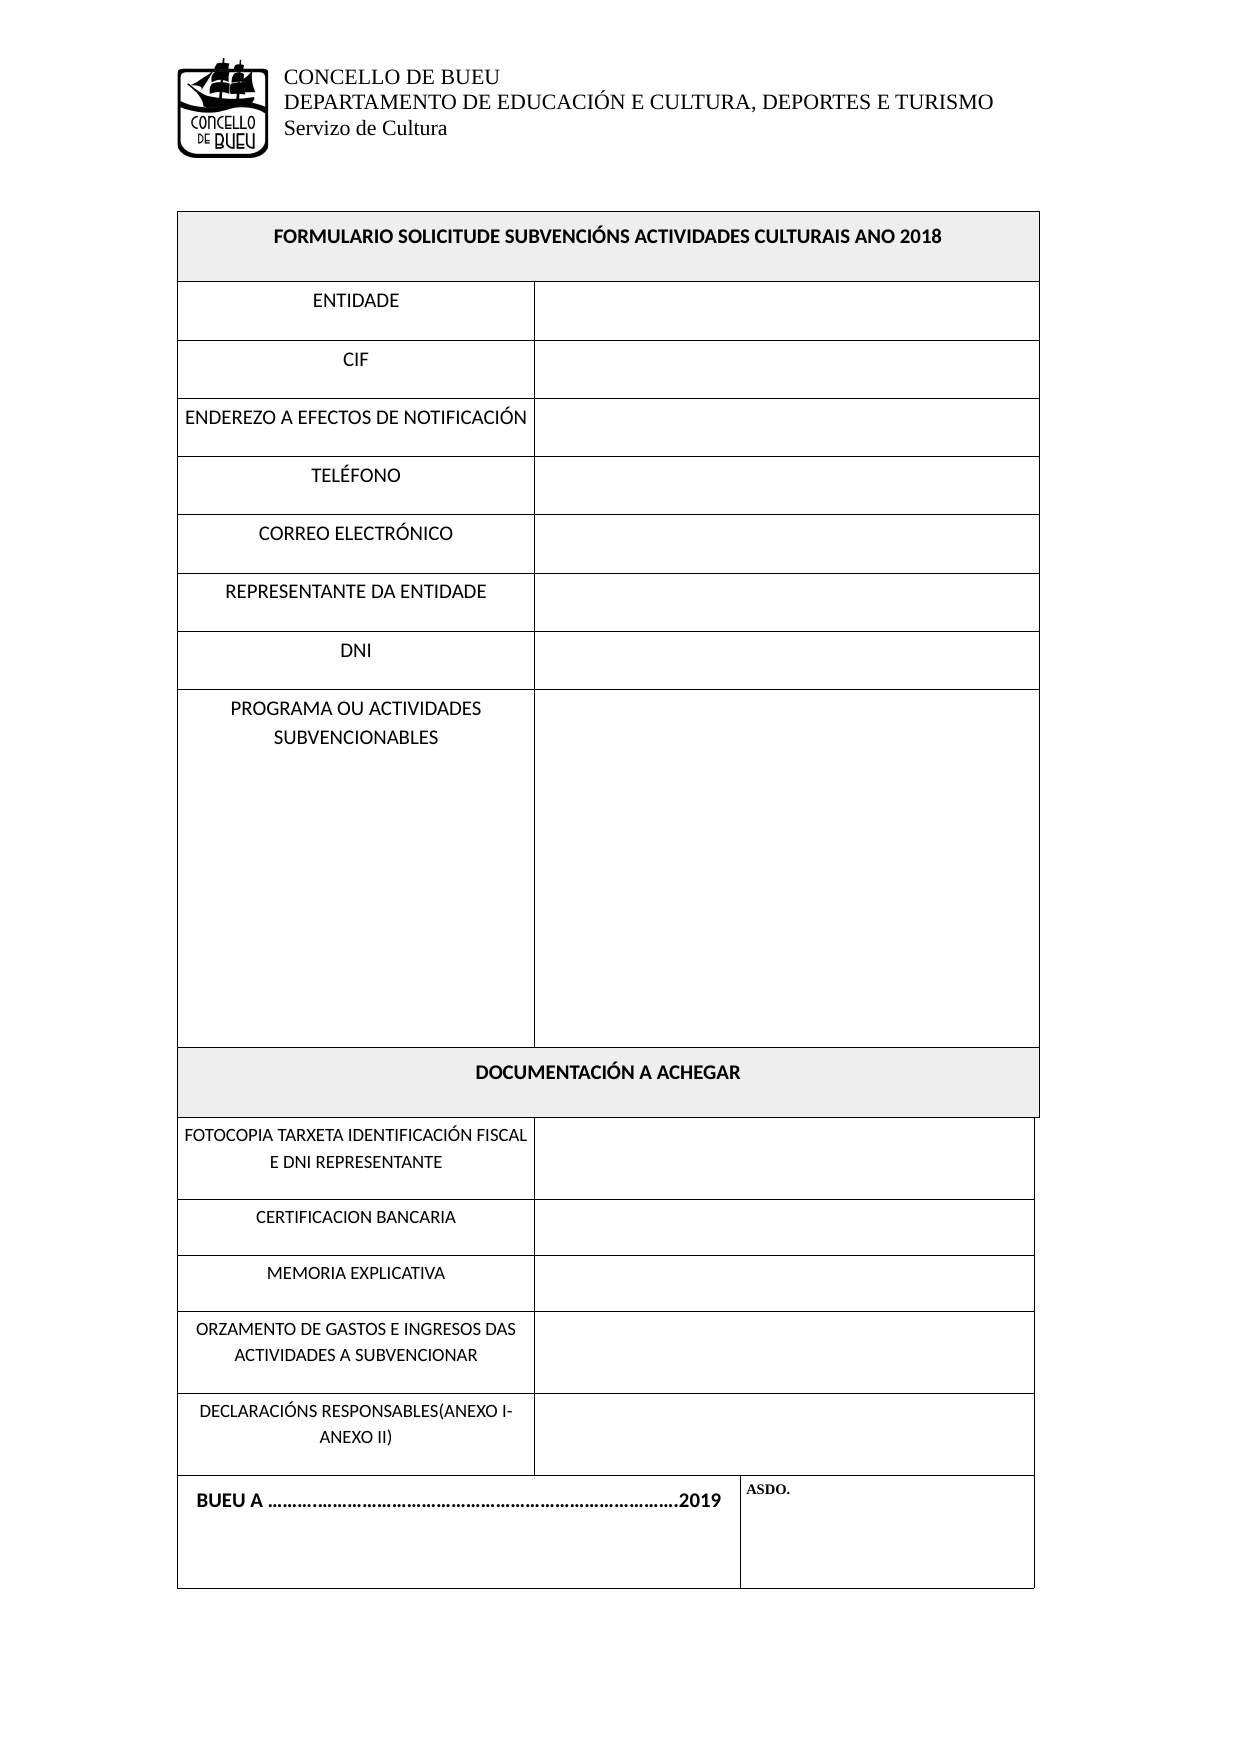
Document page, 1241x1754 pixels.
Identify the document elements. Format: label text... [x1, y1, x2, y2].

table_cell [535, 282, 1039, 339]
table_cell [535, 690, 1039, 1047]
table_cell [535, 515, 1039, 572]
picture [177, 58, 269, 158]
table_cell [1035, 1311, 1039, 1393]
table_cell [535, 1118, 1034, 1199]
table_cell [535, 457, 1039, 514]
table_cell [1035, 1393, 1039, 1475]
table_cell [535, 574, 1039, 631]
table_cell [1035, 1199, 1039, 1255]
table_cell CERTIFICACION BANCARIA [178, 1200, 534, 1255]
table_cell [535, 1200, 1034, 1255]
table_cell DNI [178, 632, 534, 689]
table_cell [1035, 1118, 1039, 1199]
table_cell MEMORIA EXPLICATIVA [178, 1256, 534, 1311]
table_cell CIF [178, 341, 534, 398]
table_cell BUEU A ……….……………………………………………………………….2019 [178, 1476, 740, 1587]
table_cell DECLARACIÓNS RESPONSABLES(ANEXO I-ANEXO II) [178, 1394, 534, 1475]
table_cell [535, 1256, 1034, 1311]
table_cell ORZAMENTO DE GASTOS E INGRESOS DAS ACTIVIDADES A SUBVENCIONAR [178, 1312, 534, 1393]
table_cell [535, 632, 1039, 689]
table_cell DOCUMENTACIÓN A ACHEGAR [178, 1048, 1039, 1117]
table_cell [1035, 1475, 1039, 1587]
table_cell [535, 1394, 1034, 1475]
table_cell ASDO. [741, 1476, 1034, 1587]
table_cell CORREO ELECTRÓNICO [178, 515, 534, 572]
table_cell FOTOCOPIA TARXETA IDENTIFICACIÓN FISCAL E DNI REPRESENTANTE [178, 1118, 534, 1199]
table_cell REPRESENTANTE DA ENTIDADE [178, 574, 534, 631]
table_cell [1035, 1255, 1039, 1311]
table_cell [535, 399, 1039, 456]
table_cell [535, 341, 1039, 398]
table_cell ENTIDADE [178, 282, 534, 339]
table_cell [535, 1312, 1034, 1393]
table_header FORMULARIO SOLICITUDE SUBVENCIÓNS ACTIVIDADES CULTURAIS ANO 2018 [178, 212, 1039, 281]
table_cell TELÉFONO [178, 457, 534, 514]
table_cell PROGRAMA OU ACTIVIDADES SUBVENCIONABLES [178, 690, 534, 1047]
table_cell ENDEREZO A EFECTOS DE NOTIFICACIÓN [178, 399, 534, 456]
